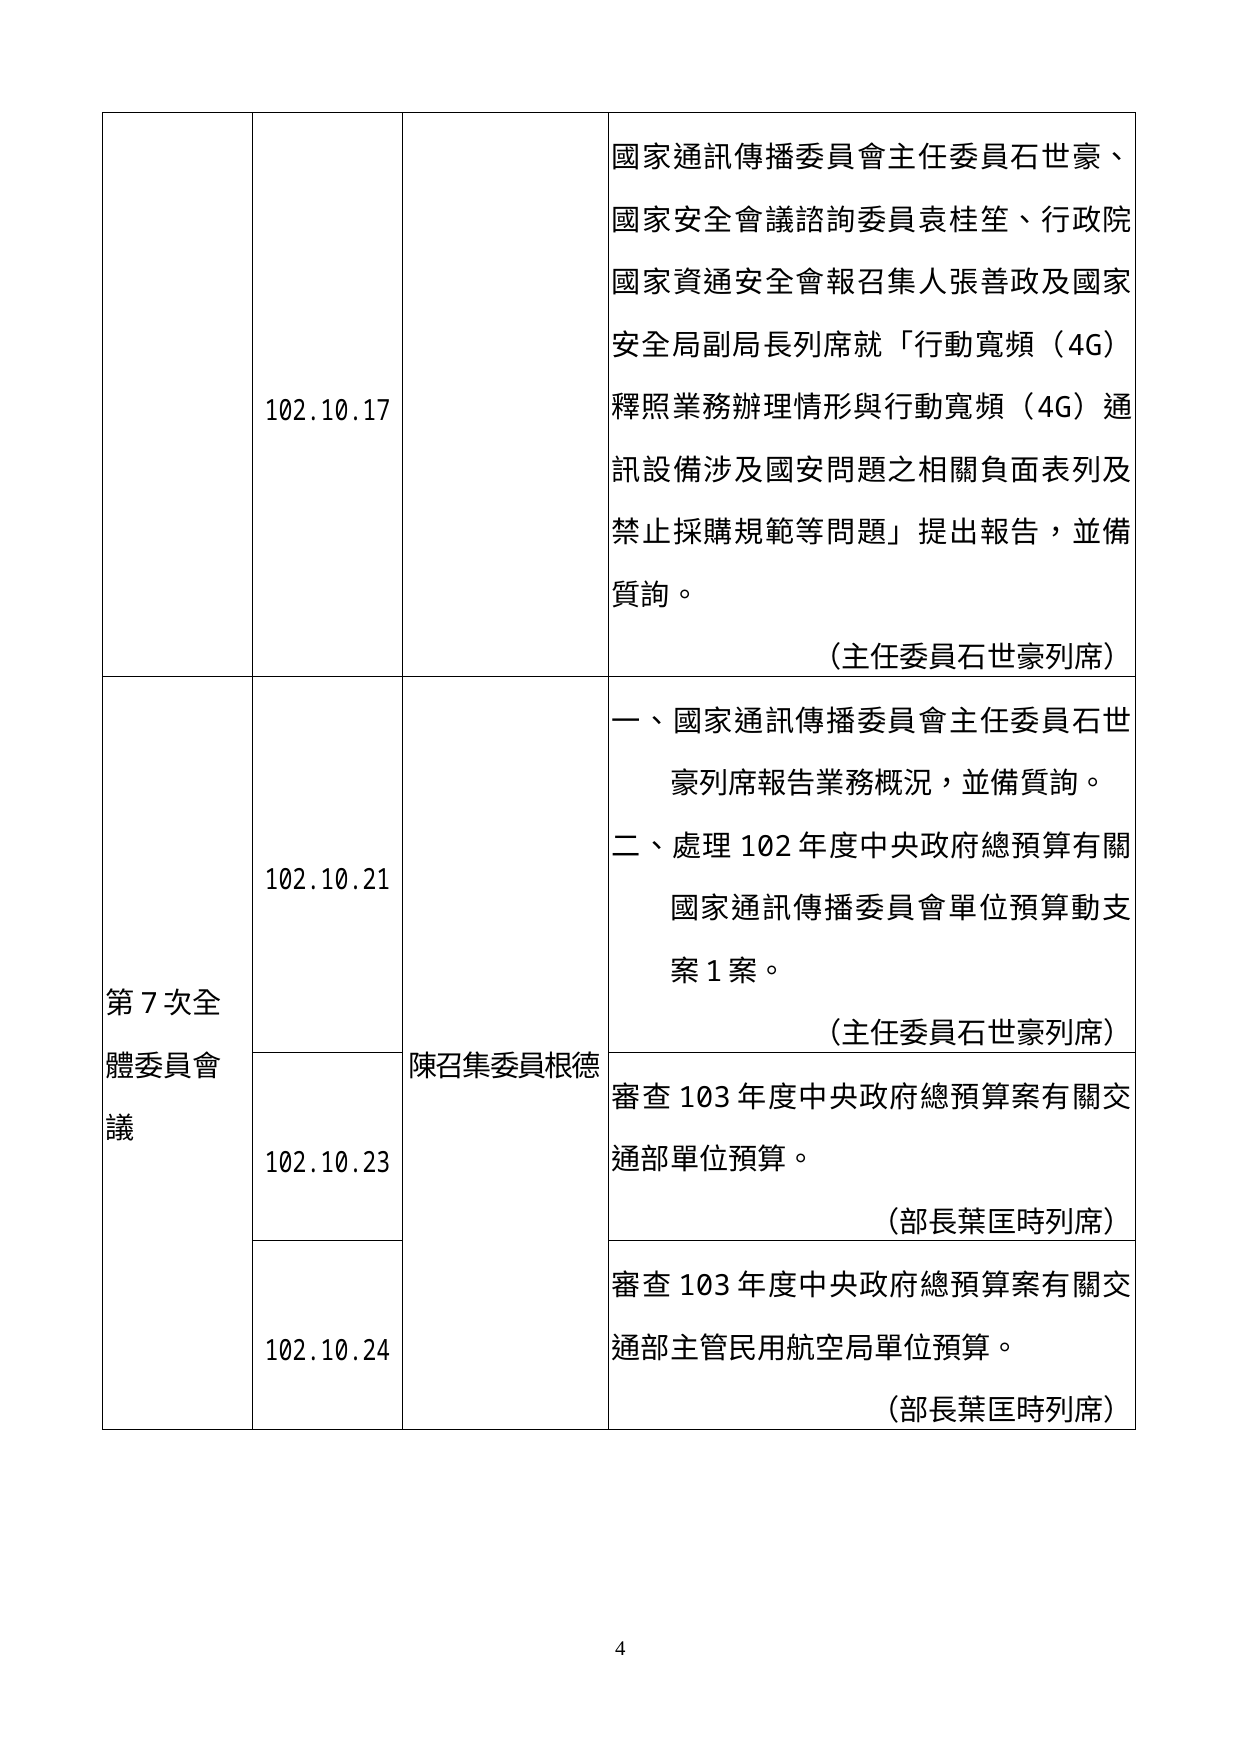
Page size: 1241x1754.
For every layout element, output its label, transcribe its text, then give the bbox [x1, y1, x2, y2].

table_cell 102.10.23 [253, 1053, 402, 1240]
table_cell 102.10.21 [253, 677, 402, 1052]
table_cell 審查103年度中央政府總預算案有關交通部主管民用航空局單位預算。 （部長葉匡時列席） [609, 1241, 1135, 1429]
table_cell 國家通訊傳播委員會主任委員石世豪、國家安全會議諮詢委員袁桂笙、行政院國家資通安全會報召集人張善政及國家安全局副局長列席就「行動寬頻（4G）釋照業務辦理情形與行動寬頻（4G）通訊設備涉及國安問題之相關負面表列及禁止採購規範等問題」提出報告，並備質詢。 （主任委員石世豪列席） [609, 113, 1135, 676]
table_cell [403, 113, 608, 676]
table_cell 審查103年度中央政府總預算案有關交通部單位預算。 （部長葉匡時列席） [609, 1053, 1135, 1240]
table_cell 102.10.24 [253, 1241, 402, 1429]
table_cell 陳召集委員根德 [403, 677, 608, 1429]
table_cell 102.10.17 [253, 113, 402, 676]
table_cell [103, 113, 252, 676]
table_cell 一、國家通訊傳播委員會主任委員石世豪列席報告業務概況，並備質詢。 二、處理102年度中央政府總預算有關國家通訊傳播委員會單位預算動支案1案。 （主任委員石世豪列席） [609, 677, 1135, 1052]
table_cell 第7次全體委員會議 [103, 677, 252, 1429]
